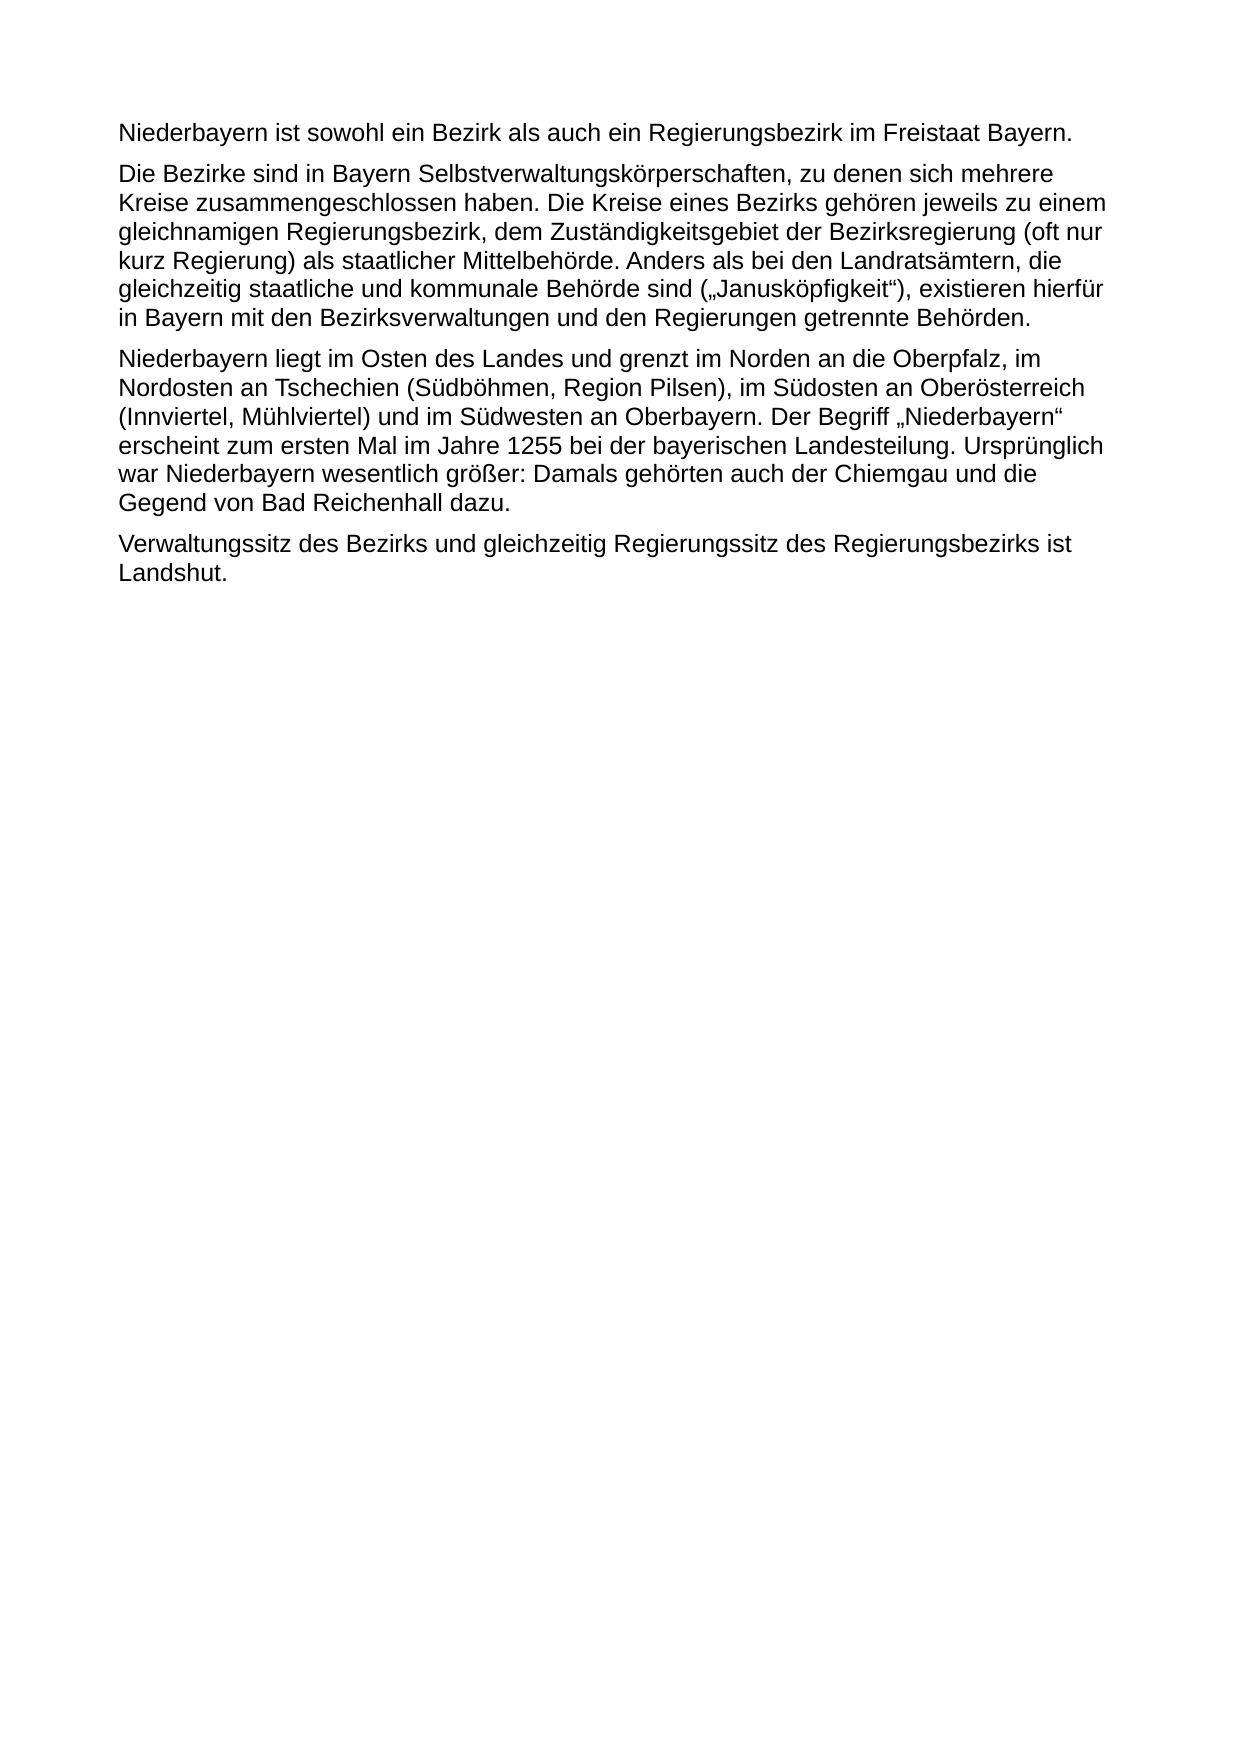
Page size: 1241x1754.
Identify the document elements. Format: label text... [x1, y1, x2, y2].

text Niederbayern liegt im Osten des Landes und grenzt im Norden an die Oberpfalz, im Nordosten an Tschechien (Südböhmen, Region Pilsen), im Südosten an Oberösterreich (Innviertel, Mühlviertel) und im Südwesten an Oberbayern. Der Begriff „Niederbayern“ erscheint zum ersten Mal im Jahre 1255 bei der bayerischen Landesteilung. Ursprünglich war Niederbayern wesentlich größer: Damals gehörten auch der Chiemgau und die Gegend von Bad Reichenhall dazu. [118, 344, 1122, 517]
text Niederbayern ist sowohl ein Bezirk als auch ein Regierungsbezirk im Freistaat Bayern. [118, 118, 1122, 147]
text Die Bezirke sind in Bayern Selbstverwaltungskörperschaften, zu denen sich mehrere Kreise zusammengeschlossen haben. Die Kreise eines Bezirks gehören jeweils zu einem gleichnamigen Regierungsbezirk, dem Zuständigkeitsgebiet der Bezirksregierung (oft nur kurz Regierung) als staatlicher Mittelbehörde. Anders als bei den Landratsämtern, die gleichzeitig staatliche und kommunale Behörde sind („Janusköpfigkeit“), existieren hierfür in Bayern mit den Bezirksverwaltungen und den Regierungen getrennte Behörden. [118, 159, 1122, 332]
text Verwaltungssitz des Bezirks und gleichzeitig Regierungssitz des Regierungsbezirks ist Landshut. [118, 529, 1122, 587]
